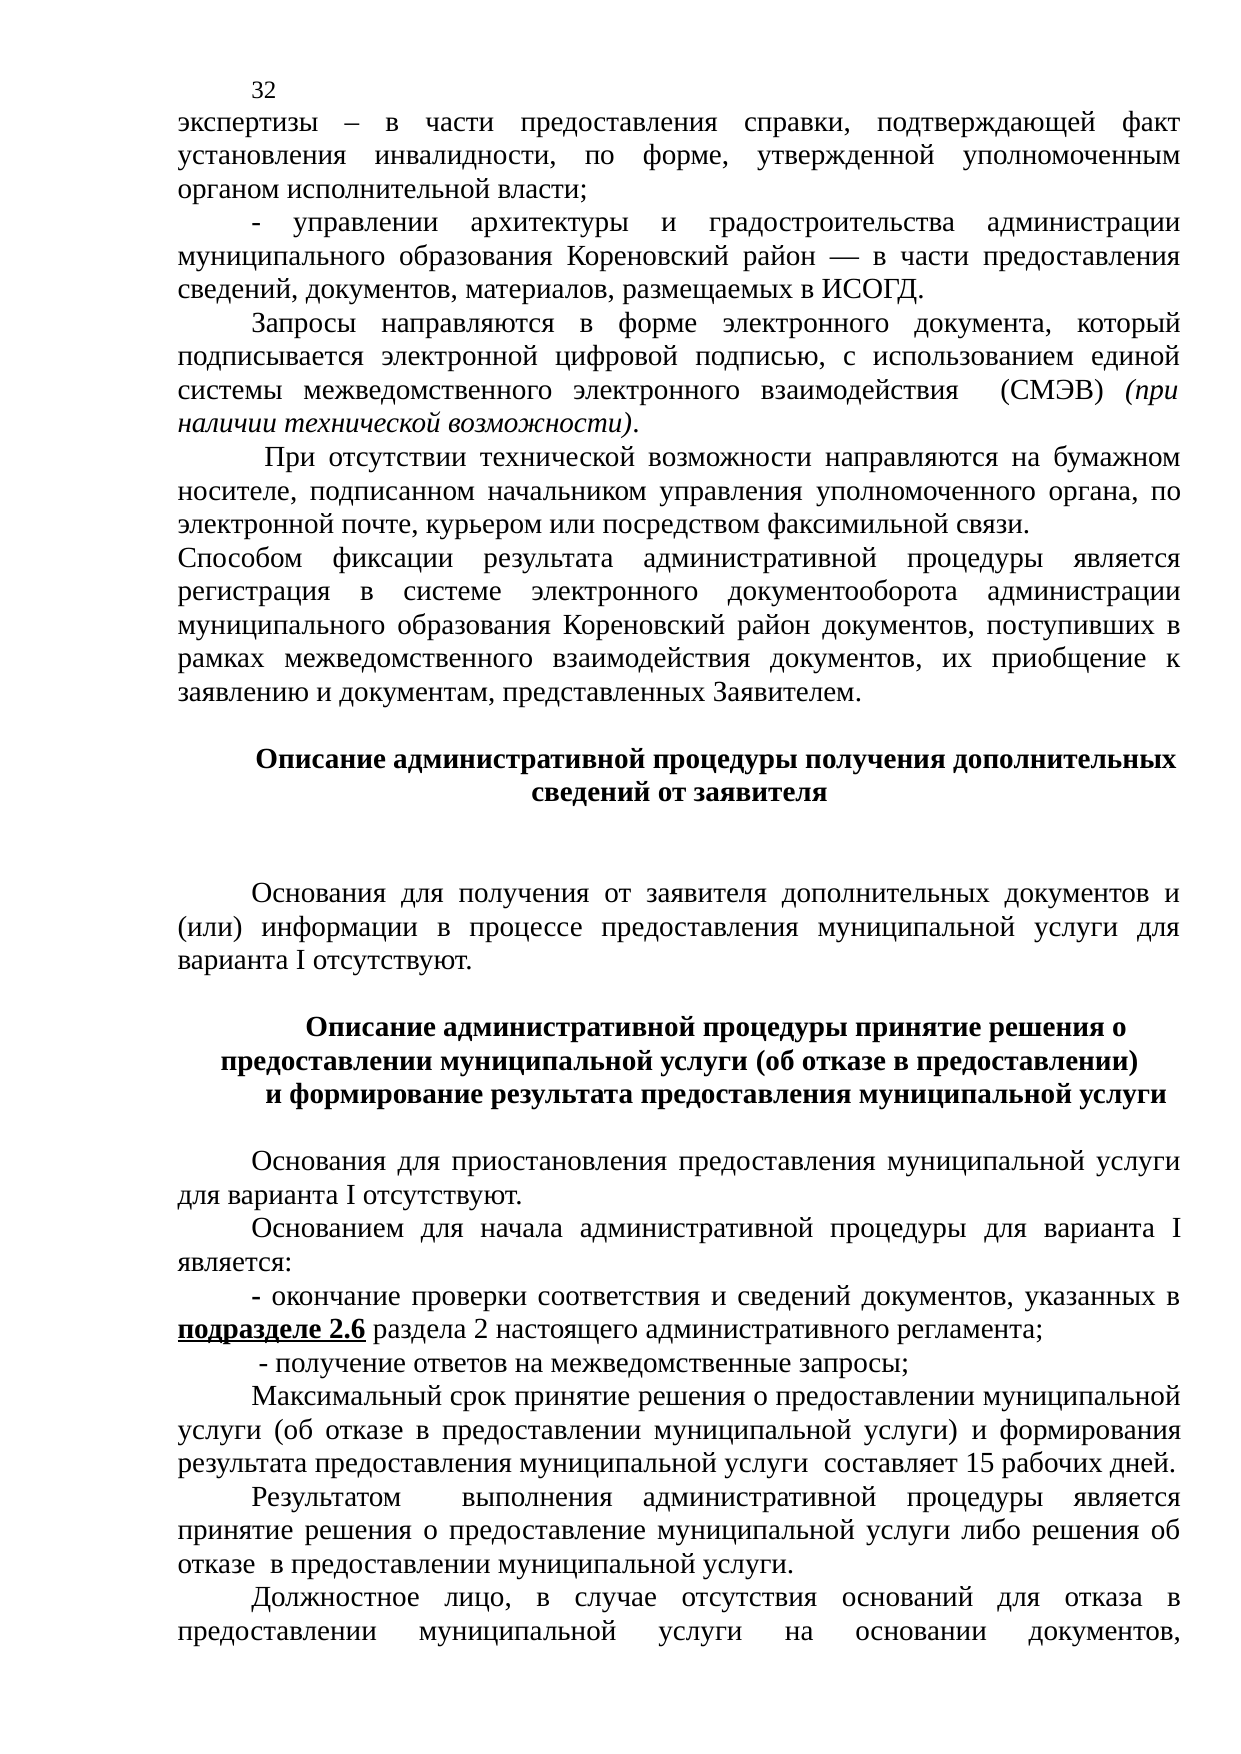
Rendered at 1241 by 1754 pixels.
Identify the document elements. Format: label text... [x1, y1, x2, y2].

title и формирование результата предоставления муниципальной услуги [177, 1076, 1181, 1110]
text При отсутствии технической возможности направляются на бумажном носителе, подписанном начальником управления уполномоченного органа, по электронной почте, курьером или посредством факсимильной связи. [177, 439, 1181, 540]
text экспертизы – в части предоставления справки, подтверждающей факт установления инвалидности, по форме, утвержденной уполномоченным органом исполнительной власти; [177, 104, 1181, 204]
title - окончание проверки соответствия и сведений документов, указанных в подразделе 2.6 раздела 2 настоящего административного регламента; [177, 1278, 1181, 1345]
text Способом фиксации результата административной процедуры является регистрация в системе электронного документооборота администрации муниципального образования Кореновский район документов, поступивших в рамках межведомственного взаимодействия документов, их приобщение к заявлению и документам, представленных Заявителем. [177, 540, 1181, 707]
title Описание административной процедуры принятие решения о предоставлении муниципальной услуги (об отказе в предоставлении) [177, 1009, 1181, 1076]
title Максимальный срок принятие решения о предоставлении муниципальной услуги (об отказе в предоставлении муниципальной услуги) и формирования результата предоставления муниципальной услуги составляет 15 рабочих дней. [177, 1378, 1181, 1479]
text Запросы направляются в форме электронного документа, который подписывается электронной цифровой подписью, с использованием единой системы межведомственного электронного взаимодействия (СМЭВ) (при наличии технической возможности). [177, 305, 1181, 439]
title Описание административной процедуры получения дополнительных сведений от заявителя [177, 741, 1181, 808]
title Основанием для начала административной процедуры для варианта I является: [177, 1211, 1181, 1278]
text - управлении архитектуры и градостроительства администрации муниципального образования Кореновский район — в части предоставления сведений, документов, материалов, размещаемых в ИСОГД. [177, 204, 1181, 305]
title Основания для получения от заявителя дополнительных документов и (или) информации в процессе предоставления муниципальной услуги для варианта I отсутствуют. [177, 875, 1181, 976]
title Основания для приостановления предоставления муниципальной услуги для варианта I отсутствуют. [177, 1143, 1181, 1211]
title - получение ответов на межведомственные запросы; [177, 1345, 1181, 1378]
text Должностное лицо, в случае отсутствия оснований для отказа в предоставлении муниципальной услуги на основании документов, [177, 1579, 1181, 1647]
text Результатом выполнения административной процедуры является принятие решения о предоставление муниципальной услуги либо решения об отказе в предоставлении муниципальной услуги. [177, 1479, 1181, 1579]
